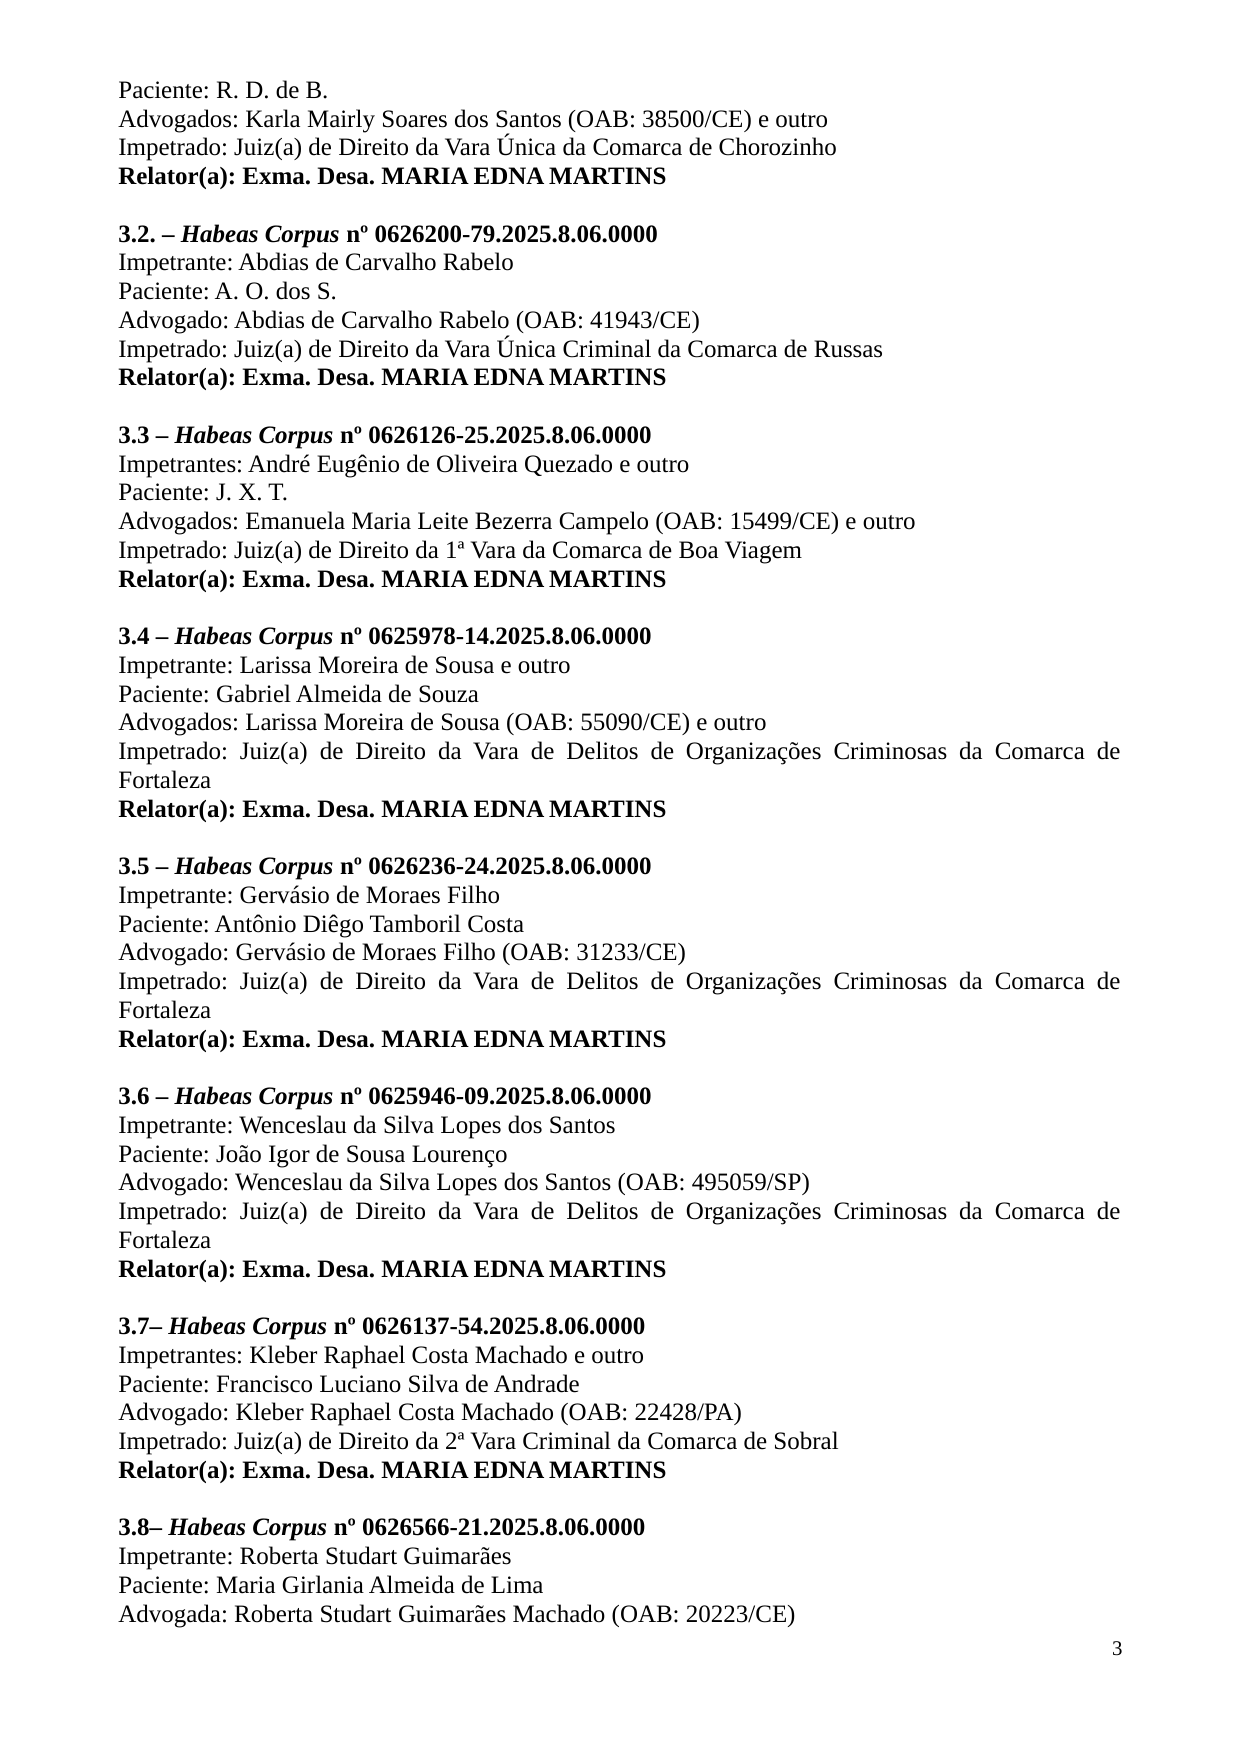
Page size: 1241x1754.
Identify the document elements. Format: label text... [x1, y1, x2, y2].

text Advogada: Roberta Studart Guimarães Machado (OAB: 20223/CE) [118, 1599, 1122, 1627]
text Relator(a): Exma. Desa. MARIA EDNA MARTINS [118, 362, 1122, 391]
text Impetrante: Abdias de Carvalho Rabelo [118, 247, 1122, 276]
text Impetrantes: Kleber Raphael Costa Machado e outro [118, 1340, 1122, 1369]
text Relator(a): Exma. Desa. MARIA EDNA MARTINS [118, 1254, 1122, 1282]
text Impetrado: Juiz(a) de Direito da Vara de Delitos de Organizações Criminosas da Comarca de Fortaleza [118, 1196, 1122, 1254]
text Paciente: A. O. dos S. [118, 276, 1122, 305]
text Impetrante: Larissa Moreira de Sousa e outro [118, 650, 1122, 679]
text Impetrado: Juiz(a) de Direito da Vara Única Criminal da Comarca de Russas [118, 334, 1122, 362]
text Impetrante: Gervásio de Moraes Filho [118, 880, 1122, 909]
text Advogado: Wenceslau da Silva Lopes dos Santos (OAB: 495059/SP) [118, 1167, 1122, 1196]
text Relator(a): Exma. Desa. MARIA EDNA MARTINS [118, 1455, 1122, 1484]
text Paciente: J. X. T. [118, 477, 1122, 506]
text Relator(a): Exma. Desa. MARIA EDNA MARTINS [118, 1024, 1122, 1052]
text Advogados: Karla Mairly Soares dos Santos (OAB: 38500/CE) e outro [118, 104, 1122, 132]
text 3.7– Habeas Corpus nº 0626137-54.2025.8.06.0000 [118, 1311, 1122, 1340]
text Relator(a): Exma. Desa. MARIA EDNA MARTINS [118, 161, 1122, 190]
text Impetrante: Wenceslau da Silva Lopes dos Santos [118, 1110, 1122, 1139]
text Paciente: João Igor de Sousa Lourenço [118, 1139, 1122, 1167]
text Paciente: Francisco Luciano Silva de Andrade [118, 1369, 1122, 1397]
text Impetrantes: André Eugênio de Oliveira Quezado e outro [118, 449, 1122, 477]
text Advogado: Kleber Raphael Costa Machado (OAB: 22428/PA) [118, 1397, 1122, 1426]
text Relator(a): Exma. Desa. MARIA EDNA MARTINS [118, 794, 1122, 822]
text Paciente: Gabriel Almeida de Souza [118, 679, 1122, 707]
text Impetrado: Juiz(a) de Direito da Vara Única da Comarca de Chorozinho [118, 132, 1122, 161]
text Advogado: Gervásio de Moraes Filho (OAB: 31233/CE) [118, 937, 1122, 966]
text 3.4 – Habeas Corpus nº 0625978-14.2025.8.06.0000 [118, 621, 1122, 650]
text Advogado: Abdias de Carvalho Rabelo (OAB: 41943/CE) [118, 305, 1122, 334]
text 3.8– Habeas Corpus nº 0626566-21.2025.8.06.0000 [118, 1512, 1122, 1541]
text Impetrado: Juiz(a) de Direito da 1ª Vara da Comarca de Boa Viagem [118, 535, 1122, 564]
text Relator(a): Exma. Desa. MARIA EDNA MARTINS [118, 564, 1122, 592]
text 3.2. – Habeas Corpus nº 0626200-79.2025.8.06.0000 [118, 219, 1122, 247]
text Impetrante: Roberta Studart Guimarães [118, 1541, 1122, 1570]
text Impetrado: Juiz(a) de Direito da 2ª Vara Criminal da Comarca de Sobral [118, 1426, 1122, 1455]
text Advogados: Emanuela Maria Leite Bezerra Campelo (OAB: 15499/CE) e outro [118, 506, 1122, 535]
text Paciente: Antônio Diêgo Tamboril Costa [118, 909, 1122, 937]
text 3.3 – Habeas Corpus nº 0626126-25.2025.8.06.0000 [118, 420, 1122, 449]
text Advogados: Larissa Moreira de Sousa (OAB: 55090/CE) e outro [118, 707, 1122, 736]
text 3.5 – Habeas Corpus nº 0626236-24.2025.8.06.0000 [118, 851, 1122, 880]
text Impetrado: Juiz(a) de Direito da Vara de Delitos de Organizações Criminosas da Comarca de Fortaleza [118, 736, 1122, 794]
text Impetrado: Juiz(a) de Direito da Vara de Delitos de Organizações Criminosas da Comarca de Fortaleza [118, 966, 1122, 1024]
text Paciente: Maria Girlania Almeida de Lima [118, 1570, 1122, 1599]
text 3.6 – Habeas Corpus nº 0625946-09.2025.8.06.0000 [118, 1081, 1122, 1110]
text Paciente: R. D. de B. [118, 75, 1122, 104]
